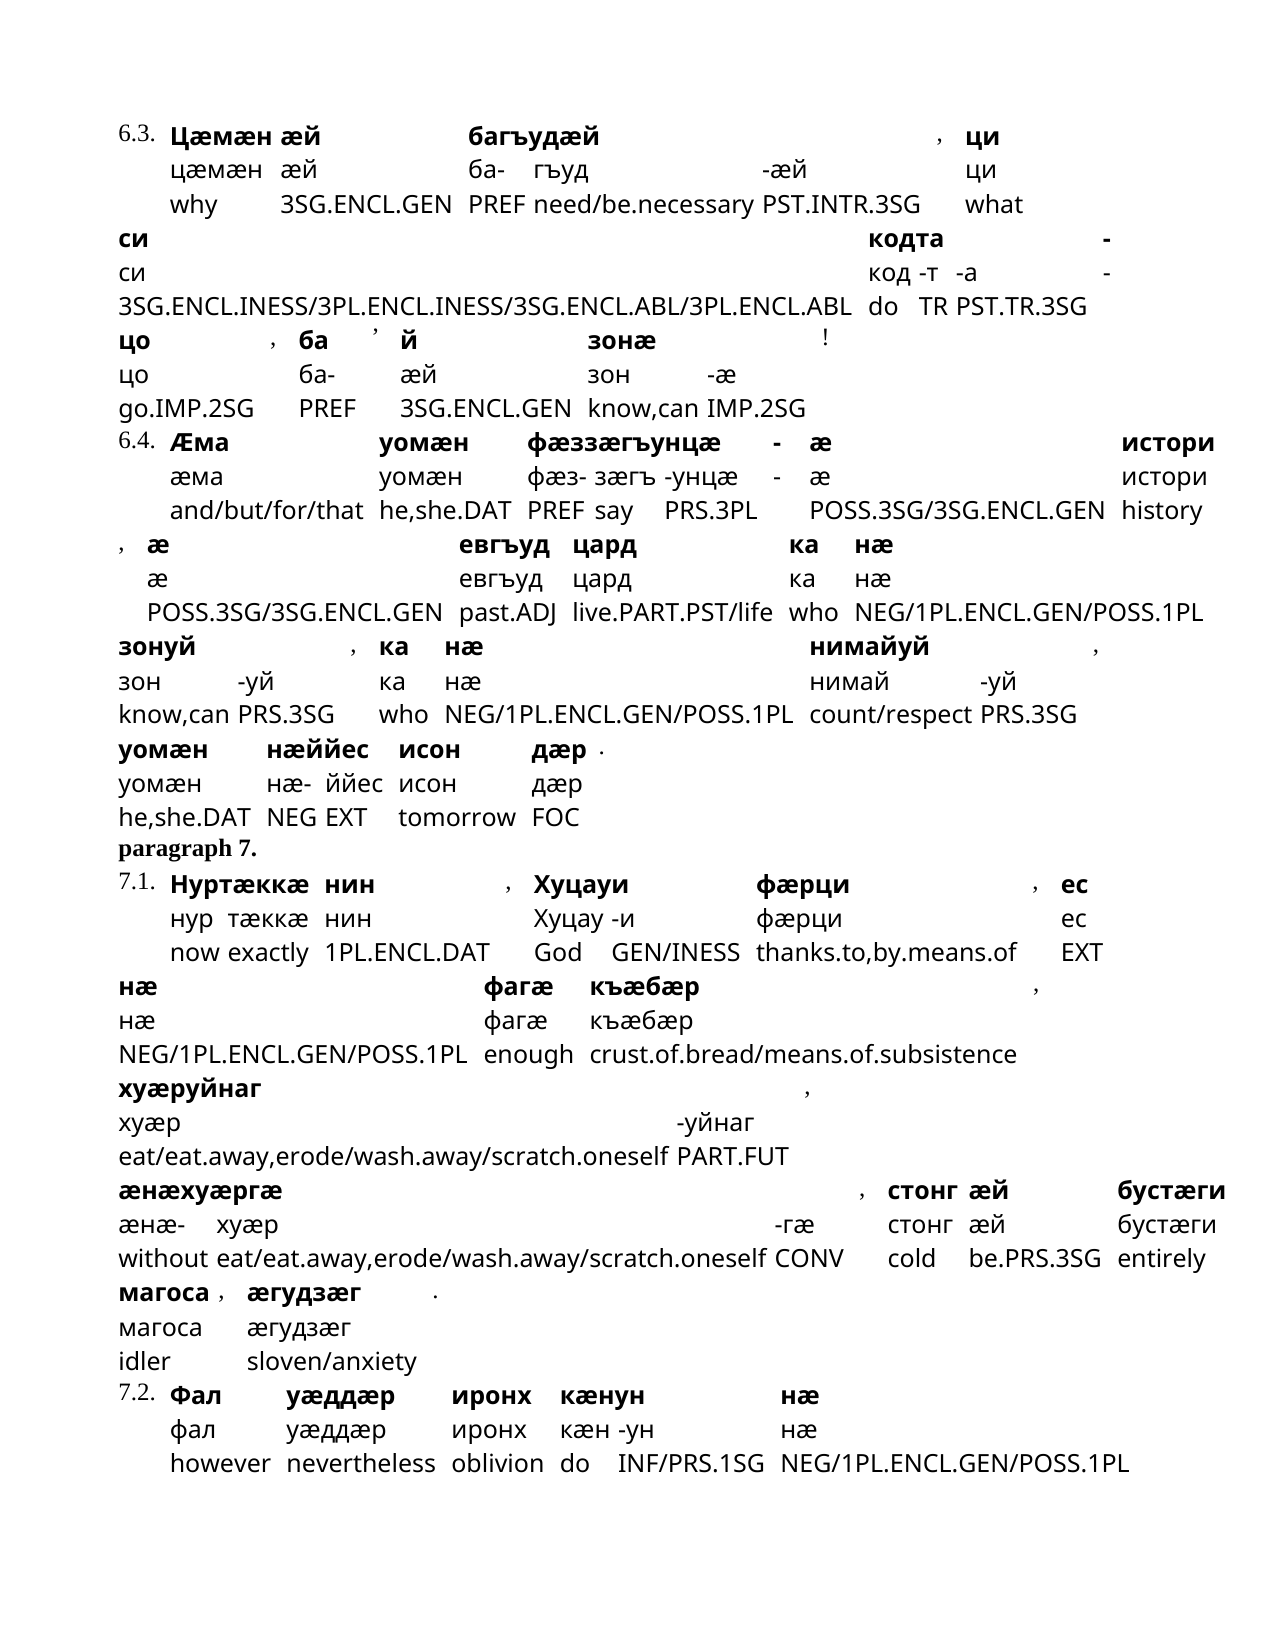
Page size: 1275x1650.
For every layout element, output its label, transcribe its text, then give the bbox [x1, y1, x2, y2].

text , [350, 629, 371, 658]
text фæз- [527, 459, 587, 493]
text ! [821, 322, 842, 351]
text багъудæй [468, 118, 929, 152]
text æ [147, 527, 451, 561]
text зон [118, 663, 230, 697]
text æй [280, 152, 453, 186]
text нæ [854, 561, 1204, 595]
text past.ADJ [459, 595, 557, 629]
text æй [280, 118, 460, 152]
text нимай [809, 663, 972, 697]
text ка [379, 629, 437, 663]
text й [400, 322, 580, 357]
text уомæн [118, 765, 251, 799]
text know,can [587, 391, 699, 425]
text ка [789, 527, 847, 561]
text уомæн [379, 425, 519, 459]
text history [1121, 493, 1208, 527]
text - [773, 425, 802, 459]
text -т [918, 254, 948, 288]
text -уй [980, 663, 1077, 697]
text код [868, 254, 911, 288]
text нимайуй [809, 629, 1085, 663]
text count/respect [809, 697, 972, 731]
text нæ [118, 968, 476, 1003]
text -уй [237, 663, 335, 697]
text live.PART.PST/life [572, 595, 773, 629]
text иронх [451, 1377, 552, 1411]
text -ун [618, 1411, 765, 1445]
text стонг [887, 1173, 961, 1207]
text нæ [444, 629, 802, 663]
text sloven/anxiety [247, 1343, 417, 1377]
text æ [809, 459, 1106, 493]
text CONV [774, 1241, 844, 1275]
text æй [400, 357, 572, 391]
text 7.1. [118, 866, 162, 895]
text нæ [780, 1377, 1138, 1411]
text IMP.2SG [707, 391, 806, 425]
text -уйнаг [676, 1105, 789, 1139]
text магоса [118, 1309, 203, 1343]
text цæмæн [169, 152, 263, 186]
text be.PRS.3SG [968, 1241, 1102, 1275]
text зон [587, 357, 699, 391]
text ба [298, 322, 364, 357]
text фæззæгъунцæ [527, 425, 765, 459]
text he,she.DAT [379, 493, 512, 527]
text need/be.necessary [533, 186, 754, 220]
text thanks.to,by.means.of [756, 934, 1017, 968]
text 6.3. [118, 118, 162, 147]
text ка [379, 663, 429, 697]
text , [859, 1173, 880, 1202]
text 3SG.ENCL.GEN [400, 391, 572, 425]
text NEG/1PL.ENCL.GEN/POSS.1PL [444, 697, 794, 731]
text God [534, 934, 604, 968]
text Цæмæн [169, 118, 273, 152]
text гъуд [533, 152, 754, 186]
text хуæруйнаг [118, 1071, 797, 1105]
text . [598, 731, 619, 760]
text idler [118, 1343, 203, 1377]
text , [218, 1275, 239, 1304]
text . [432, 1275, 453, 1304]
text фагæ [483, 968, 582, 1003]
text , [1033, 968, 1054, 997]
text POSS.3SG/3SG.ENCL.GEN [147, 595, 444, 629]
text исон [398, 731, 524, 765]
text oblivion [451, 1445, 544, 1479]
text нæ [854, 527, 1212, 561]
text say [594, 493, 657, 527]
text do [559, 1445, 610, 1479]
text , [1032, 866, 1053, 895]
text ес [1061, 900, 1103, 934]
text nevertheless [286, 1445, 436, 1479]
text why [169, 186, 263, 220]
text EXT [1061, 934, 1103, 968]
text фагæ [483, 1003, 574, 1037]
text PRS.3SG [237, 697, 335, 731]
text Хуцауи [534, 866, 748, 900]
text нæййес [266, 731, 391, 765]
text exactly [227, 934, 309, 968]
text PRS.3SG [980, 697, 1077, 731]
text æ [147, 561, 444, 595]
text бустæги [1117, 1173, 1226, 1207]
text æ [809, 425, 1114, 459]
text бустæги [1117, 1207, 1217, 1241]
text , [1093, 629, 1114, 658]
text дæр [531, 765, 583, 799]
text Фал [169, 1377, 279, 1411]
text ййес [325, 765, 383, 799]
text PREF [468, 186, 526, 220]
text магоса [118, 1275, 211, 1309]
text нæ [444, 663, 794, 697]
text цо [118, 322, 262, 357]
text NEG/1PL.ENCL.GEN/POSS.1PL [780, 1445, 1130, 1479]
text -гæ [774, 1207, 844, 1241]
text кæнун [559, 1377, 773, 1411]
text go.IMP.2SG [118, 391, 255, 425]
text who [789, 595, 839, 629]
text TR [918, 288, 948, 322]
text нæ [780, 1411, 1130, 1445]
text евгъуд [459, 527, 564, 561]
text ’ [371, 322, 392, 351]
text NEG [266, 799, 317, 833]
text дæр [531, 731, 591, 765]
text and/but/for/that [169, 493, 364, 527]
text зæгъ [594, 459, 657, 493]
text PREF [298, 391, 356, 425]
text -и [611, 900, 741, 934]
text , [936, 118, 957, 147]
text ес [1061, 866, 1111, 900]
text æнæ- [118, 1207, 208, 1241]
text цард [572, 561, 773, 595]
text , [270, 322, 291, 351]
text си [118, 220, 860, 254]
text PST.TR.3SG [956, 288, 1087, 322]
text тæккæ [227, 900, 309, 934]
text уомæн [379, 459, 512, 493]
text -унцæ [664, 459, 758, 493]
text GEN/INESS [611, 934, 741, 968]
text истори [1121, 425, 1215, 459]
text æгудзæг [247, 1309, 417, 1343]
text what [965, 186, 1023, 220]
text - [1103, 220, 1131, 254]
text ци [965, 152, 1023, 186]
text Æма [169, 425, 371, 459]
text -а [956, 254, 1087, 288]
text нин [324, 866, 498, 900]
text -æ [707, 357, 806, 391]
text æгудзæг [247, 1275, 424, 1309]
text now [169, 934, 220, 968]
text -æй [762, 152, 921, 186]
text , [118, 527, 139, 556]
text without [118, 1241, 208, 1275]
text ба- [468, 152, 526, 186]
text however [169, 1445, 271, 1479]
text ка [789, 561, 839, 595]
text кæн [559, 1411, 610, 1445]
text 3SG.ENCL.GEN [280, 186, 453, 220]
text crust.of.bread/means.of.subsistence [589, 1037, 1018, 1071]
text PRS.3PL [664, 493, 758, 527]
text - [773, 459, 794, 493]
text нин [324, 900, 490, 934]
text нæ [118, 1003, 468, 1037]
text cold [887, 1241, 953, 1275]
text , [804, 1071, 825, 1099]
text цо [118, 357, 255, 391]
text æма [169, 459, 364, 493]
text tomorrow [398, 799, 516, 833]
text хуæр [216, 1207, 767, 1241]
text иронх [451, 1411, 544, 1445]
text paragraph 7. [118, 833, 1249, 862]
text уæддæр [286, 1377, 444, 1411]
text фал [169, 1411, 271, 1445]
text NEG/1PL.ENCL.GEN/POSS.1PL [854, 595, 1204, 629]
text INF/PRS.1SG [618, 1445, 765, 1479]
text he,she.DAT [118, 799, 251, 833]
text къæбæр [589, 1003, 1018, 1037]
text æй [968, 1173, 1109, 1207]
text фæрци [756, 900, 1017, 934]
text хуæр [118, 1105, 669, 1139]
text eat/eat.away,erode/wash.away/scratch.oneself [118, 1139, 669, 1173]
text евгъуд [459, 561, 557, 595]
text know,can [118, 697, 230, 731]
text do [868, 288, 911, 322]
text EXT [325, 799, 383, 833]
text - [1103, 254, 1124, 288]
text нæ- [266, 765, 317, 799]
text зонæ [587, 322, 814, 357]
text ба- [298, 357, 356, 391]
text нур [169, 900, 220, 934]
text PREF [527, 493, 587, 527]
text enough [483, 1037, 574, 1071]
text зонуй [118, 629, 343, 663]
text къæбæр [589, 968, 1025, 1003]
text FOC [531, 799, 583, 833]
text eat/eat.away,erode/wash.away/scratch.oneself [216, 1241, 767, 1275]
text NEG/1PL.ENCL.GEN/POSS.1PL [118, 1037, 468, 1071]
text 3SG.ENCL.INESS/3PL.ENCL.INESS/3SG.ENCL.ABL/3PL.ENCL.ABL [118, 288, 853, 322]
text æнæхуæргæ [118, 1173, 851, 1207]
text си [118, 254, 853, 288]
text уомæн [118, 731, 258, 765]
text , [505, 866, 526, 895]
text уæддæр [286, 1411, 436, 1445]
text POSS.3SG/3SG.ENCL.GEN [809, 493, 1106, 527]
text PST.INTR.3SG [762, 186, 921, 220]
text ци [965, 118, 1031, 152]
text who [379, 697, 429, 731]
text кодта [868, 220, 1095, 254]
text æй [968, 1207, 1102, 1241]
text цард [572, 527, 781, 561]
text стонг [887, 1207, 953, 1241]
text PART.FUT [676, 1139, 789, 1173]
text Нуртæккæ [169, 866, 317, 900]
text исон [398, 765, 516, 799]
text 6.4. [118, 425, 162, 453]
text фæрци [756, 866, 1024, 900]
text 1PL.ENCL.DAT [324, 934, 490, 968]
text entirely [1117, 1241, 1217, 1275]
text 7.2. [118, 1377, 162, 1406]
text Хуцау [534, 900, 604, 934]
text истори [1121, 459, 1208, 493]
